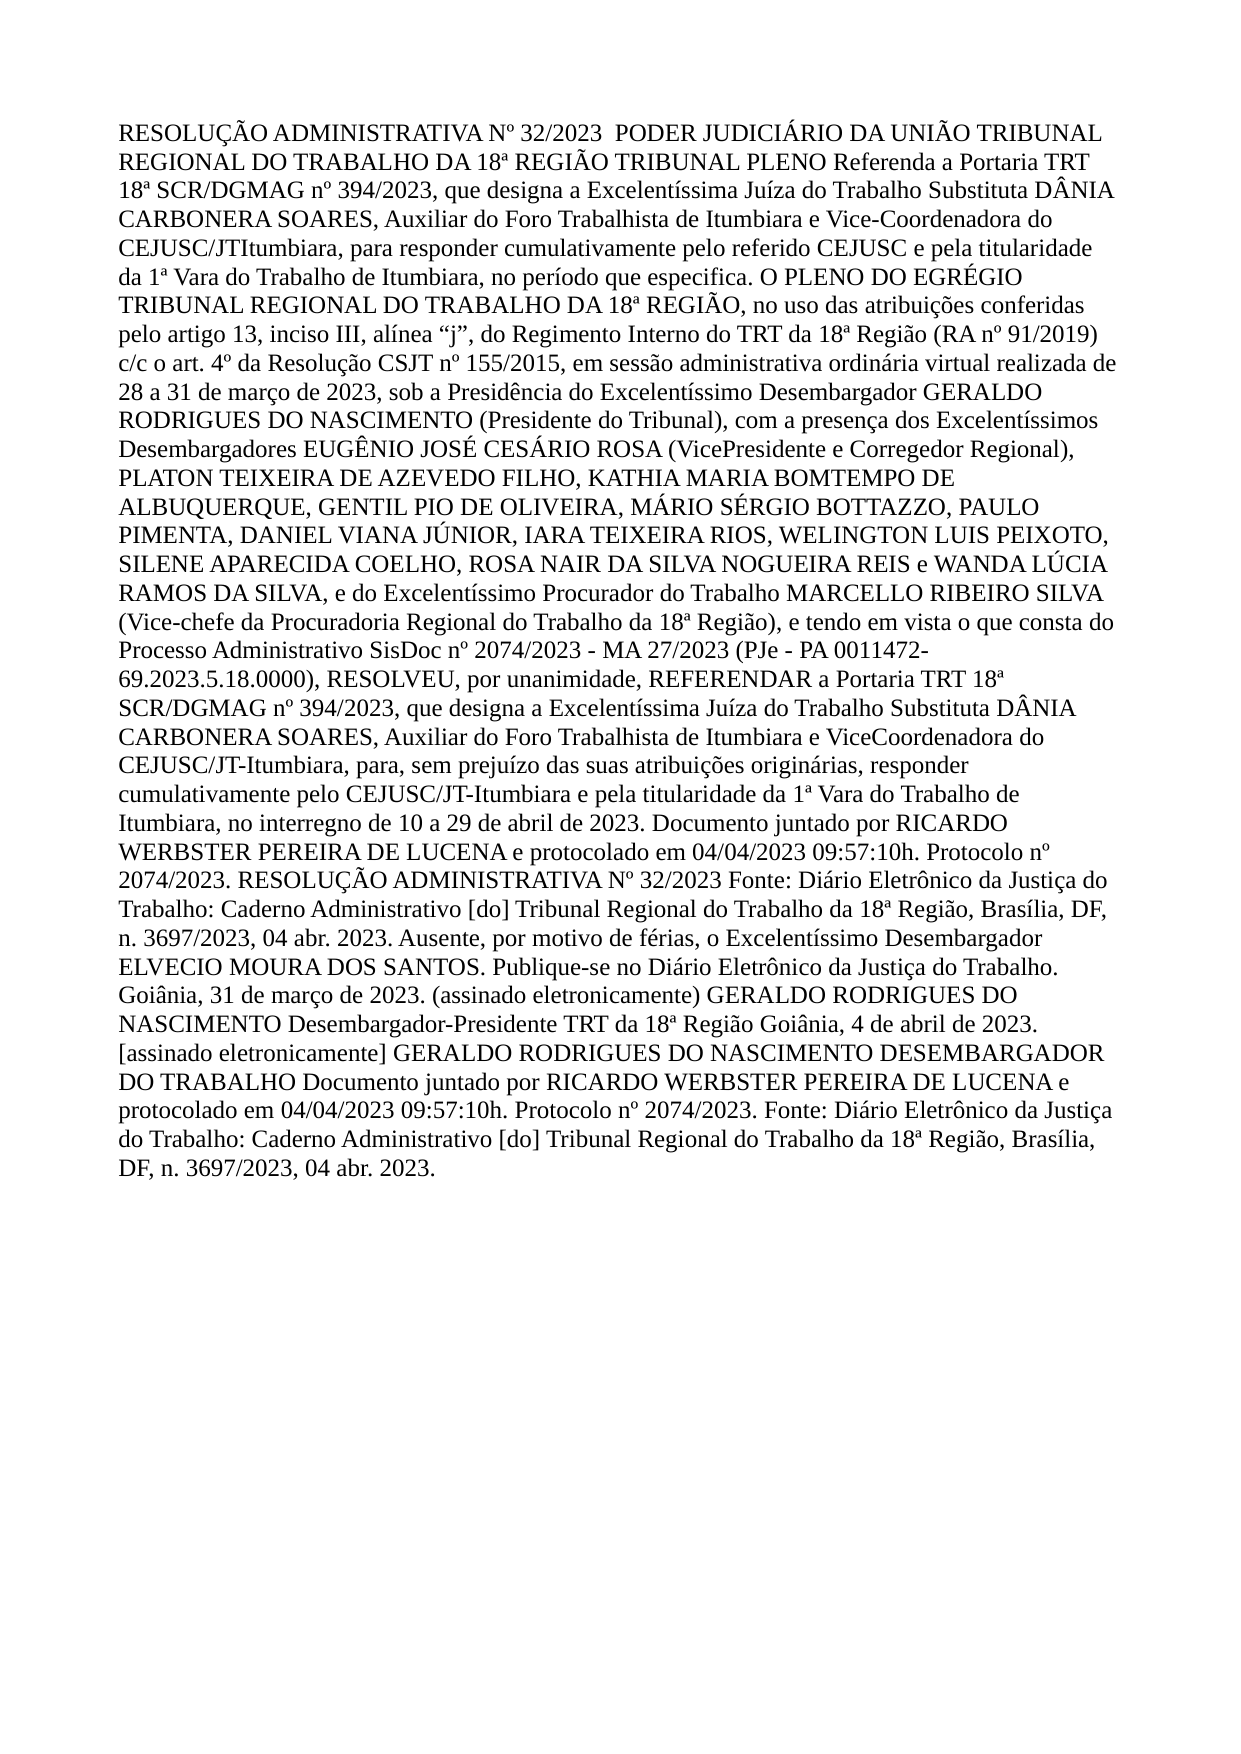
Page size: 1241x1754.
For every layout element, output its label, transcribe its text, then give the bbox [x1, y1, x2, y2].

text RESOLUÇÃO ADMINISTRATIVA Nº 32/2023 PODER JUDICIÁRIO DA UNIÃO TRIBUNAL REGIONAL DO TRABALHO DA 18ª REGIÃO TRIBUNAL PLENO Referenda a Portaria TRT 18ª SCR/DGMAG nº 394/2023, que designa a Excelentíssima Juíza do Trabalho Substituta DÂNIA CARBONERA SOARES, Auxiliar do Foro Trabalhista de Itumbiara e Vice-Coordenadora do CEJUSC/JTItumbiara, para responder cumulativamente pelo referido CEJUSC e pela titularidade da 1ª Vara do Trabalho de Itumbiara, no período que especifica. O PLENO DO EGRÉGIO TRIBUNAL REGIONAL DO TRABALHO DA 18ª REGIÃO, no uso das atribuições conferidas pelo artigo 13, inciso III, alínea “j”, do Regimento Interno do TRT da 18ª Região (RA nº 91/2019) c/c o art. 4º da Resolução CSJT nº 155/2015, em sessão administrativa ordinária virtual realizada de 28 a 31 de março de 2023, sob a Presidência do Excelentíssimo Desembargador GERALDO RODRIGUES DO NASCIMENTO (Presidente do Tribunal), com a presença dos Excelentíssimos Desembargadores EUGÊNIO JOSÉ CESÁRIO ROSA (VicePresidente e Corregedor Regional), PLATON TEIXEIRA DE AZEVEDO FILHO, KATHIA MARIA BOMTEMPO DE ALBUQUERQUE, GENTIL PIO DE OLIVEIRA, MÁRIO SÉRGIO BOTTAZZO, PAULO PIMENTA, DANIEL VIANA JÚNIOR, IARA TEIXEIRA RIOS, WELINGTON LUIS PEIXOTO, SILENE APARECIDA COELHO, ROSA NAIR DA SILVA NOGUEIRA REIS e WANDA LÚCIA RAMOS DA SILVA, e do Excelentíssimo Procurador do Trabalho MARCELLO RIBEIRO SILVA (Vice-chefe da Procuradoria Regional do Trabalho da 18ª Região), e tendo em vista o que consta do Processo Administrativo SisDoc nº 2074/2023 - MA 27/2023 (PJe - PA 0011472- 69.2023.5.18.0000), RESOLVEU, por unanimidade, REFERENDAR a Portaria TRT 18ª SCR/DGMAG nº 394/2023, que designa a Excelentíssima Juíza do Trabalho Substituta DÂNIA CARBONERA SOARES, Auxiliar do Foro Trabalhista de Itumbiara e ViceCoordenadora do CEJUSC/JT-Itumbiara, para, sem prejuízo das suas atribuições originárias, responder cumulativamente pelo CEJUSC/JT-Itumbiara e pela titularidade da 1ª Vara do Trabalho de Itumbiara, no interregno de 10 a 29 de abril de 2023. Documento juntado por RICARDO WERBSTER PEREIRA DE LUCENA e protocolado em 04/04/2023 09:57:10h. Protocolo nº 2074/2023. RESOLUÇÃO ADMINISTRATIVA Nº 32/2023 Fonte: Diário Eletrônico da Justiça do Trabalho: Caderno Administrativo [do] Tribunal Regional do Trabalho da 18ª Região, Brasília, DF, n. 3697/2023, 04 abr. 2023. Ausente, por motivo de férias, o Excelentíssimo Desembargador ELVECIO MOURA DOS SANTOS. Publique-se no Diário Eletrônico da Justiça do Trabalho. Goiânia, 31 de março de 2023. (assinado eletronicamente) GERALDO RODRIGUES DO NASCIMENTO Desembargador-Presidente TRT da 18ª Região Goiânia, 4 de abril de 2023. [assinado eletronicamente] GERALDO RODRIGUES DO NASCIMENTO DESEMBARGADOR DO TRABALHO Documento juntado por RICARDO WERBSTER PEREIRA DE LUCENA e protocolado em 04/04/2023 09:57:10h. Protocolo nº 2074/2023. Fonte: Diário Eletrônico da Justiça do Trabalho: Caderno Administrativo [do] Tribunal Regional do Trabalho da 18ª Região, Brasília, DF, n. 3697/2023, 04 abr. 2023. [118, 118, 1122, 1182]
